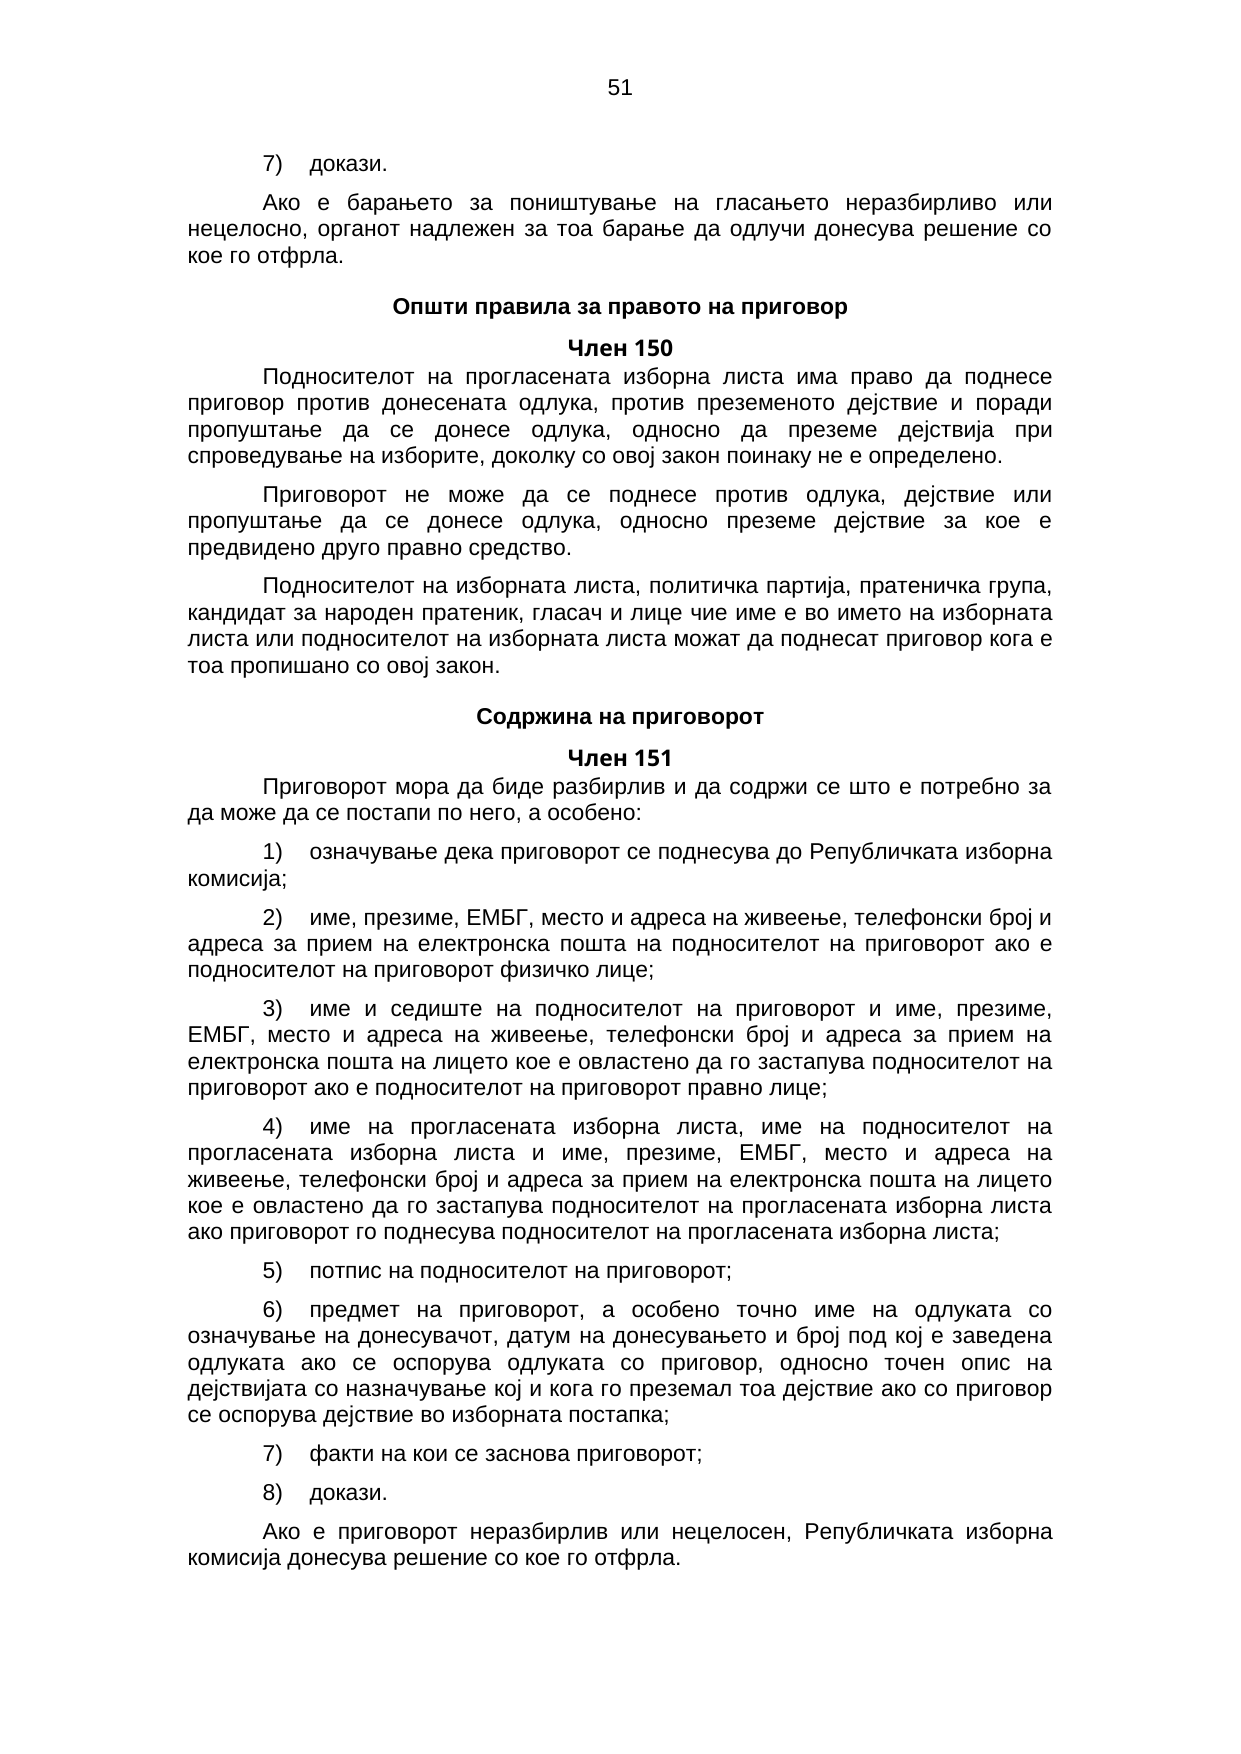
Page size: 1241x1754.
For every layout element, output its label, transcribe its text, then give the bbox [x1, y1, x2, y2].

text 8) докази. [187, 1479, 1053, 1506]
text Член 151 [262, 742, 978, 773]
text 7) докази. [187, 150, 1053, 176]
text Подносителот на прогласената изборна листа има право да поднесе приговор против донесената одлука, против преземеното дејствие и поради пропуштање да се донесе одлука, односно да преземе дејствија при спроведување на изборите, доколку со овој закон поинаку не е определено. [187, 363, 1053, 468]
text Приговорот не може да се поднесе против одлука, дејствие или пропуштање да се донесе одлука, односно преземе дејствие за кое е предвидено друго правно средство. [187, 481, 1053, 560]
text 7) факти на кои се заснова приговорот; [187, 1440, 1053, 1467]
text 1) означување дека приговорот се поднесува до Републичката изборна комисија; [187, 838, 1053, 891]
text 6) предмет на приговорот, а особено точно име на одлуката со означување на донесувачот, датум на донесувањето и број под кој е заведена одлуката ако се оспорува одлуката со приговор, односно точен опис на дејствијата со назначување кој и кога го преземал тоа дејствие ако со приговор се оспорува дејствие во изборната постапка; [187, 1296, 1053, 1428]
text Подносителот на изборната листа, политичка партија, пратеничка група, кандидат за народен пратеник, гласач и лице чие име е во името на изборната листа или подносителот на изборната листа можат да поднесат приговор кога е тоа пропишано со овој закон. [187, 572, 1053, 678]
text Содржина на приговорот [262, 703, 978, 729]
text Приговорот мора да биде разбирлив и да содржи се што е потребно за да може да се постапи по него, а особено: [187, 773, 1053, 826]
text 4) име на прогласената изборна листа, име на подносителот на прогласената изборна листа и име, презиме, ЕМБГ, место и адреса на живеење, телефонски број и адреса за прием на електронска пошта на лицето кое е овластено да го застапува подносителот на прогласената изборна листа ако приговорот го поднесува подносителот на прогласената изборна листа; [187, 1113, 1053, 1245]
text 2) име, презиме, ЕМБГ, место и адреса на живеење, телефонски број и адреса за прием на електронска пошта на подносителот на приговорот ако е подносителот на приговорот физичко лице; [187, 903, 1053, 982]
text 5) потпис на подносителот на приговорот; [187, 1257, 1053, 1283]
text Општи правила за правото на приговор [262, 293, 978, 319]
text Ако е приговорот неразбирлив или нецелосен, Републичката изборна комисија донесува решение со кое го отфрла. [187, 1518, 1053, 1571]
text 3) име и седиште на подносителот на приговорот и име, презиме, ЕМБГ, место и адреса на живеење, телефонски број и адреса за прием на електронска пошта на лицето кое е овластено да го застапува подносителот на приговорот ако е подносителот на приговорот правно лице; [187, 995, 1053, 1100]
text Член 150 [262, 332, 978, 363]
text Ако е барањето за поништување на гласањето неразбирливо или нецелосно, органот надлежен за тоа барање да одлучи донесува решение со кое го отфрла. [187, 189, 1053, 268]
